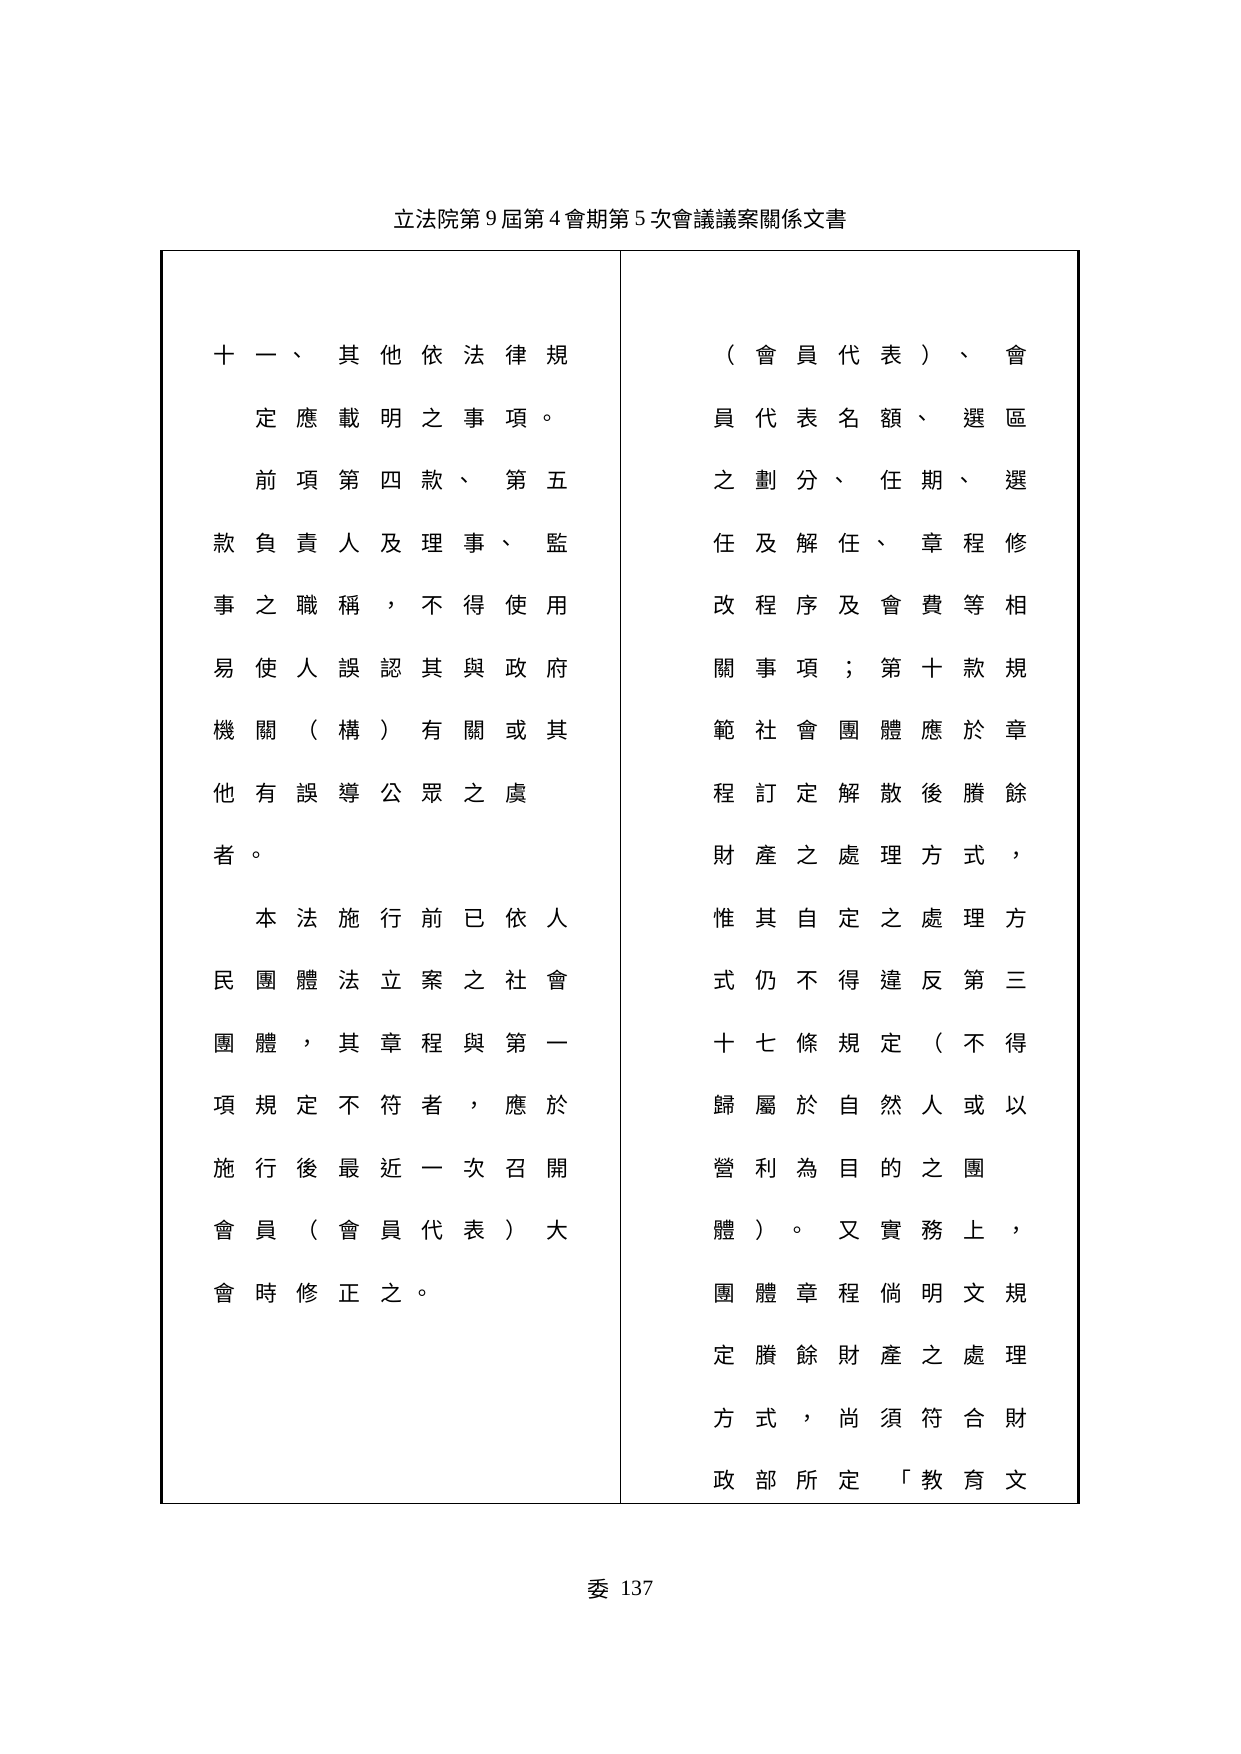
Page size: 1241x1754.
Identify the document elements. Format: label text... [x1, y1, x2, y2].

table_cell （會員代表）、會員代表名額、選區之劃分、任期、選任及解任、章程修改程序及會費等相關事項；第十款規範社會團體應於章程訂定解散後賸餘財產之處理方式，惟其自定之處理方式仍不得違反第三十七條規定（不得歸屬於自然人或以營利為目的之團體）。又實務上，團體章程倘明文規定賸餘財產之處理方式，尚須符合財政部所定「教育文 [621, 251, 1077, 1503]
table_cell 十一、其他依法律規定應載明之事項。 前項第四款、第五款負責人及理事、監事之職稱，不得使用易使人誤認其與政府機關（構）有關或其他有誤導公眾之虞者。 本法施行前已依人民團體法立案之社會團體，其章程與第一項規定不符者，應於施行後最近一次召開會員（會員代表）大會時修正之。 [163, 251, 620, 1503]
